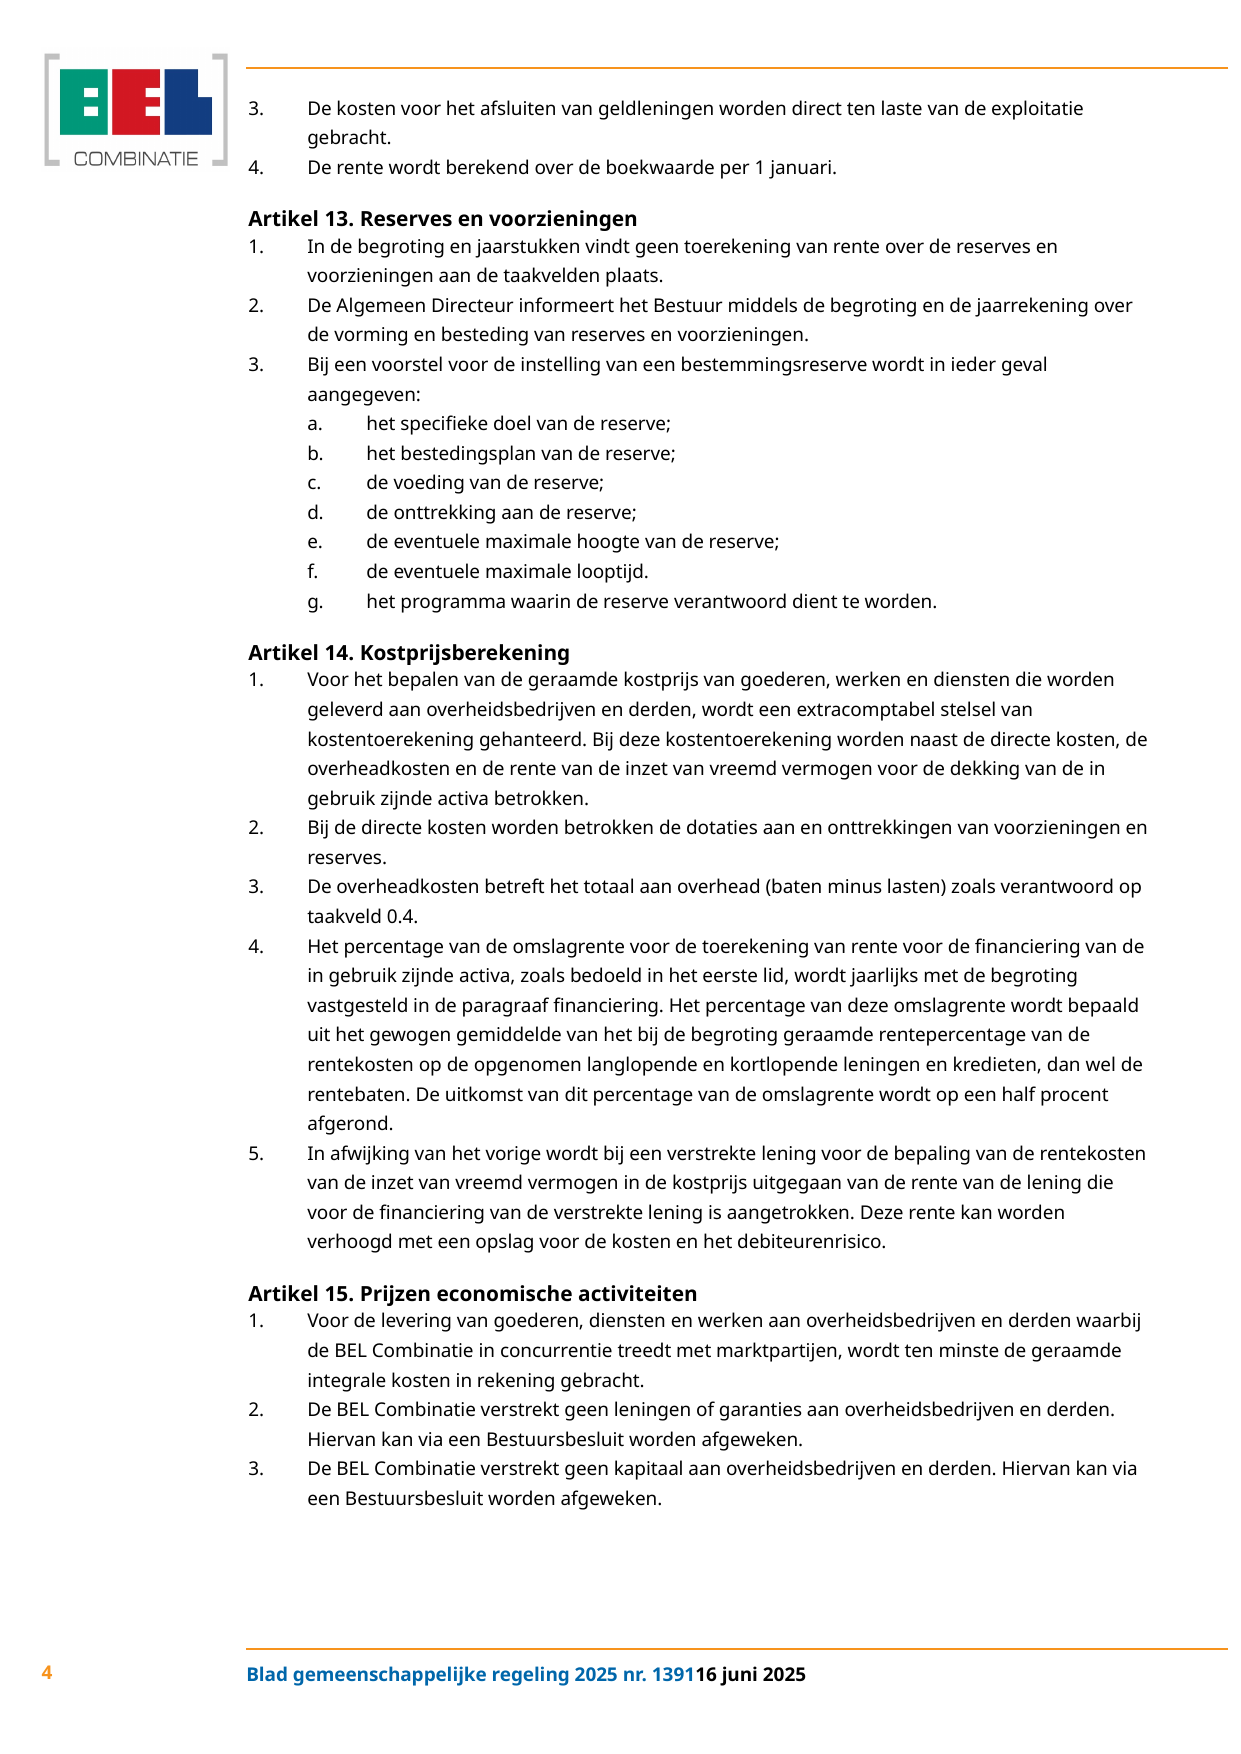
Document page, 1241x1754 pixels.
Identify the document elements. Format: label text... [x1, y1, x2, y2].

picture [41, 47, 231, 172]
list het programma waarin de reserve verantwoord dient te worden. [307, 588, 1152, 613]
list Bij een voorstel voor de instelling van een bestemmingsreserve wordt in ieder geval aangegeven: [248, 351, 1152, 406]
list de eventuele maximale looptijd. [307, 558, 1152, 584]
list In afwijking van het vorige wordt bij een verstrekte lening voor de bepaling van de rentekosten van de inzet van vreemd vermogen in de kostprijs uitgegaan van de rente van de lening die voor de financiering van de verstrekte lening is aangetrokken. Deze rente kan worden verhoogd met een opslag voor de kosten en het debiteurenrisico. [248, 1140, 1152, 1254]
list De overheadkosten betreft het totaal aan overhead (baten minus lasten) zoals verantwoord op taakveld 0.4. [248, 874, 1152, 929]
text Artikel 13. Reserves en voorzieningen [248, 204, 1152, 233]
list Bij de directe kosten worden betrokken de dotaties aan en onttrekkingen van voorzieningen en reserves. [248, 814, 1152, 870]
list De BEL Combinatie verstrekt geen leningen of garanties aan overheidsbedrijven en derden. Hiervan kan via een Bestuursbesluit worden afgeweken. [248, 1396, 1152, 1452]
list het specifieke doel van de reserve; [307, 410, 1152, 436]
list Voor de levering van goederen, diensten en werken aan overheidsbedrijven en derden waarbij de BEL Combinatie in concurrentie treedt met marktpartijen, wordt ten minste de geraamde integrale kosten in rekening gebracht. [248, 1308, 1152, 1392]
list De rente wordt berekend over de boekwaarde per 1 januari. [248, 154, 1152, 180]
list De Algemeen Directeur informeert het Bestuur middels de begroting en de jaarrekening over de vorming en besteding van reserves en voorzieningen. [248, 292, 1152, 347]
text Artikel 14. Kostprijsberekening [248, 638, 1152, 667]
list de onttrekking aan de reserve; [307, 499, 1152, 525]
list de eventuele maximale hoogte van de reserve; [307, 529, 1152, 554]
list het bestedingsplan van de reserve; [307, 440, 1152, 466]
list De BEL Combinatie verstrekt geen kapitaal aan overheidsbedrijven en derden. Hiervan kan via een Bestuursbesluit worden afgeweken. [248, 1456, 1152, 1511]
list de voeding van de reserve; [307, 469, 1152, 495]
list In de begroting en jaarstukken vindt geen toerekening van rente over de reserves en voorzieningen aan de taakvelden plaats. [248, 233, 1152, 288]
text Artikel 15. Prijzen economische activiteiten [248, 1279, 1152, 1308]
list De kosten voor het afsluiten van geldleningen worden direct ten laste van de exploitatie gebracht. [248, 95, 1152, 150]
list Het percentage van de omslagrente voor de toerekening van rente voor de financiering van de in gebruik zijnde activa, zoals bedoeld in het eerste lid, wordt jaarlijks met de begroting vastgesteld in de paragraaf financiering. Het percentage van deze omslagrente wordt bepaald uit het gewogen gemiddelde van het bij de begroting geraamde rentepercentage van de rentekosten op de opgenomen langlopende en kortlopende leningen en kredieten, dan wel de rentebaten. De uitkomst van dit percentage van de omslagrente wordt op een half procent afgerond. [248, 933, 1152, 1136]
list Voor het bepalen van de geraamde kostprijs van goederen, werken en diensten die worden geleverd aan overheidsbedrijven en derden, wordt een extracomptabel stelsel van kostentoerekening gehanteerd. Bij deze kostentoerekening worden naast de directe kosten, de overheadkosten en de rente van de inzet van vreemd vermogen voor de dekking van de in gebruik zijnde activa betrokken. [248, 667, 1152, 811]
